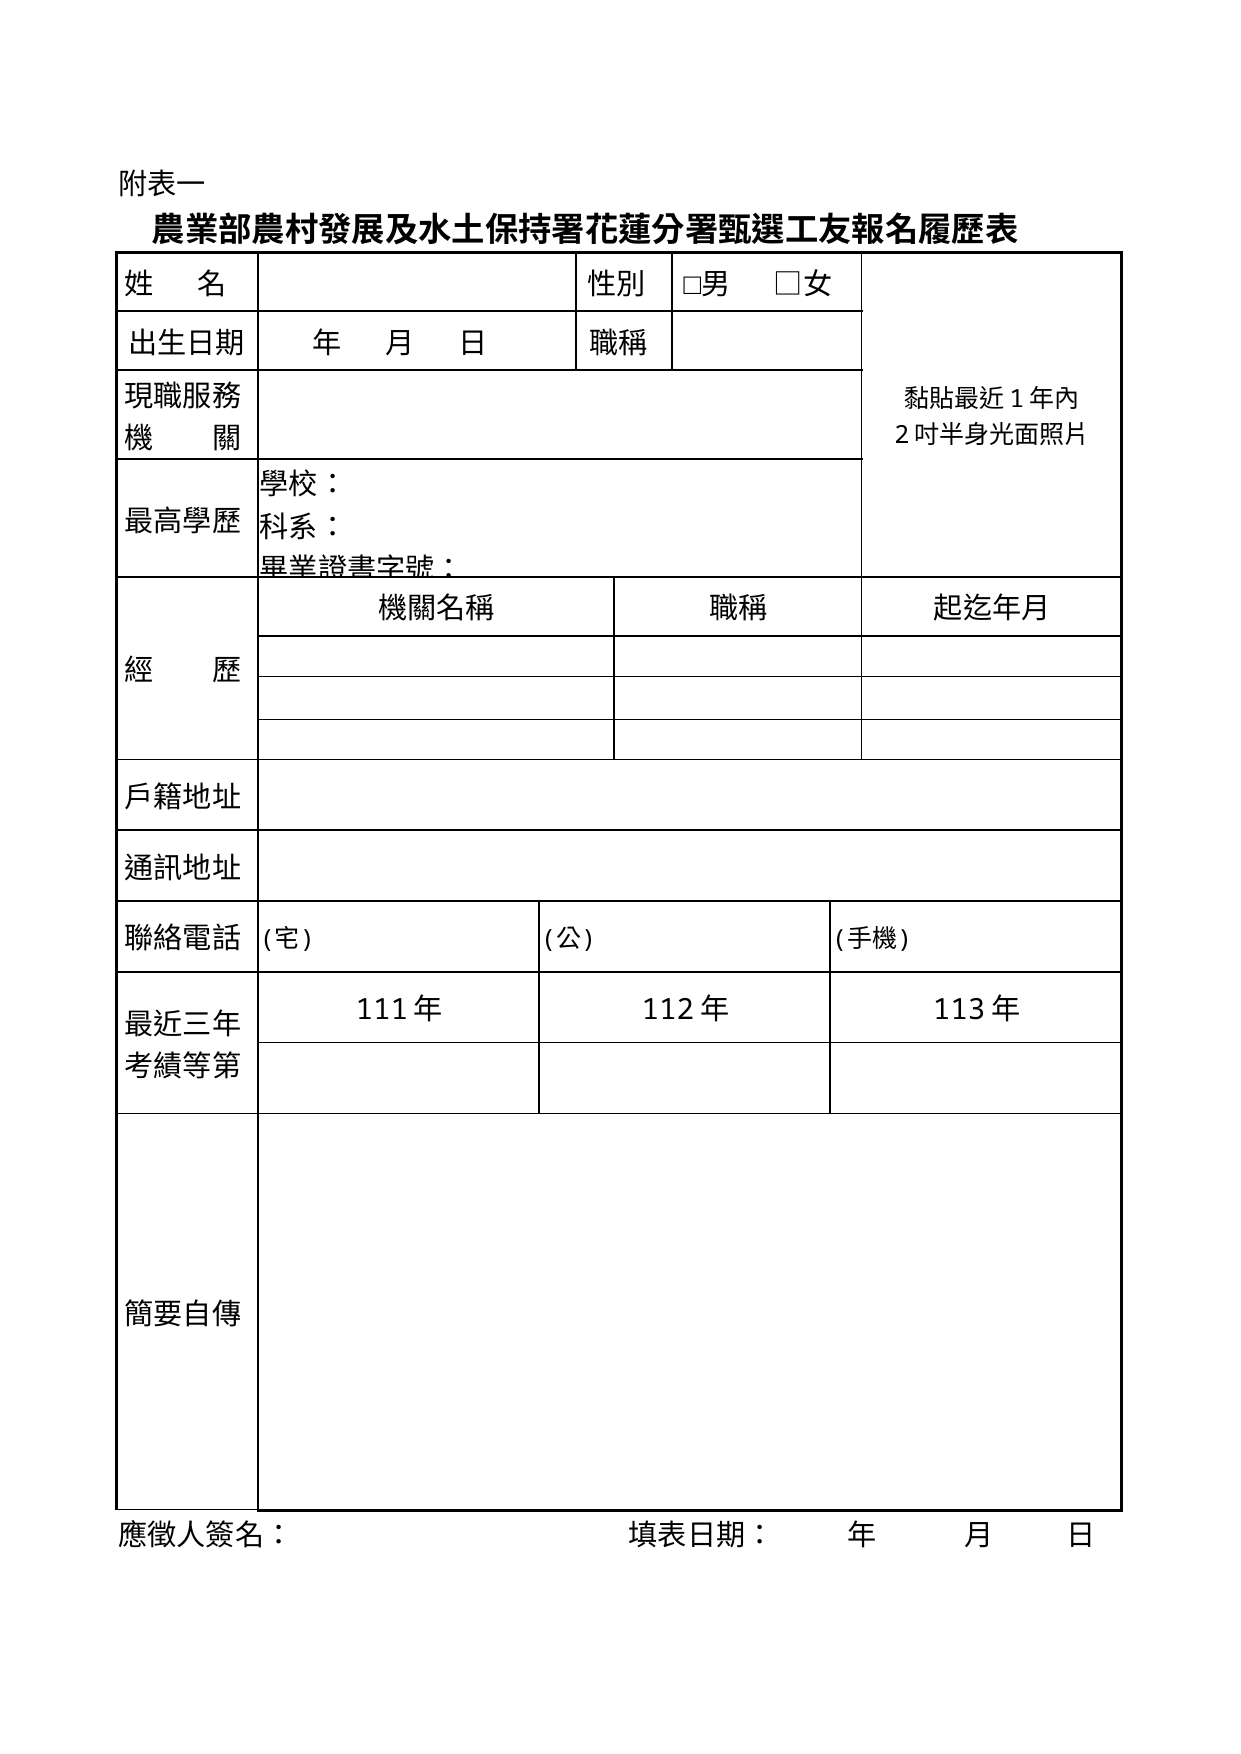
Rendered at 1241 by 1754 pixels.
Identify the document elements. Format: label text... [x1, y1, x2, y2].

table_cell [259, 831, 1120, 900]
table_cell [259, 1332, 1120, 1377]
table_cell 機關名稱 [259, 578, 613, 635]
table_cell 年 月 日 [259, 312, 575, 369]
table_header [259, 254, 575, 310]
table_cell [259, 1114, 1120, 1154]
table_cell 經 歷 [118, 578, 257, 758]
text 應徵人簽名： 填表日期： 年 月 日 [118, 1512, 1122, 1554]
table_cell [259, 1200, 1120, 1246]
table_cell 113年 [831, 973, 1120, 1042]
table_cell (公) [540, 902, 829, 971]
table_cell 簡要自傳 [118, 1114, 257, 1508]
table_cell [259, 760, 1120, 829]
table_header 姓 名 [118, 254, 257, 310]
table_header □男 □女 [673, 254, 861, 310]
table_cell [862, 637, 1120, 676]
table_cell [259, 1422, 1120, 1466]
table_cell 職稱 [577, 312, 671, 369]
table_cell 起迄年月 [862, 578, 1120, 635]
table_cell [862, 677, 1120, 719]
table_cell 聯絡電話 [118, 902, 257, 971]
table_cell [259, 1246, 1120, 1288]
table_cell [259, 1154, 1120, 1200]
text 附表一 [118, 118, 1122, 203]
table_cell [259, 1466, 1120, 1508]
table_cell [259, 1288, 1120, 1332]
table_cell [831, 1043, 1120, 1113]
table_cell [615, 677, 861, 719]
table_cell [259, 371, 861, 458]
table_cell [259, 1043, 538, 1113]
table_header 性別 [577, 254, 671, 310]
table_cell 111年 [259, 973, 538, 1042]
table_cell [615, 637, 861, 676]
table_cell 戶籍地址 [118, 760, 257, 829]
table_cell [259, 637, 613, 676]
table_cell 112年 [540, 973, 829, 1042]
table_cell 最高學歷 [118, 460, 257, 576]
table_cell [615, 720, 861, 758]
table_cell 出生日期 [118, 312, 257, 369]
table_cell 學校： 科系： 畢業證書字號： [259, 460, 861, 576]
table_cell [862, 720, 1120, 758]
table_cell [259, 1377, 1120, 1422]
table_cell [259, 677, 613, 719]
table_cell (手機) [831, 902, 1120, 971]
table_cell 最近三年 考績等第 [118, 973, 257, 1113]
table_header 黏貼最近1年內 2吋半身光面照片 [862, 254, 1120, 576]
table_cell [540, 1043, 829, 1113]
table_cell 職稱 [615, 578, 861, 635]
table_cell [259, 720, 613, 758]
table_cell 通訊地址 [118, 831, 257, 900]
text 農業部農村發展及水土保持署花蓮分署甄選工友報名履歷表 [118, 203, 1122, 251]
table_cell 現職服務機 關 [118, 371, 257, 458]
table_cell (宅) [259, 902, 538, 971]
table_cell [673, 312, 861, 369]
